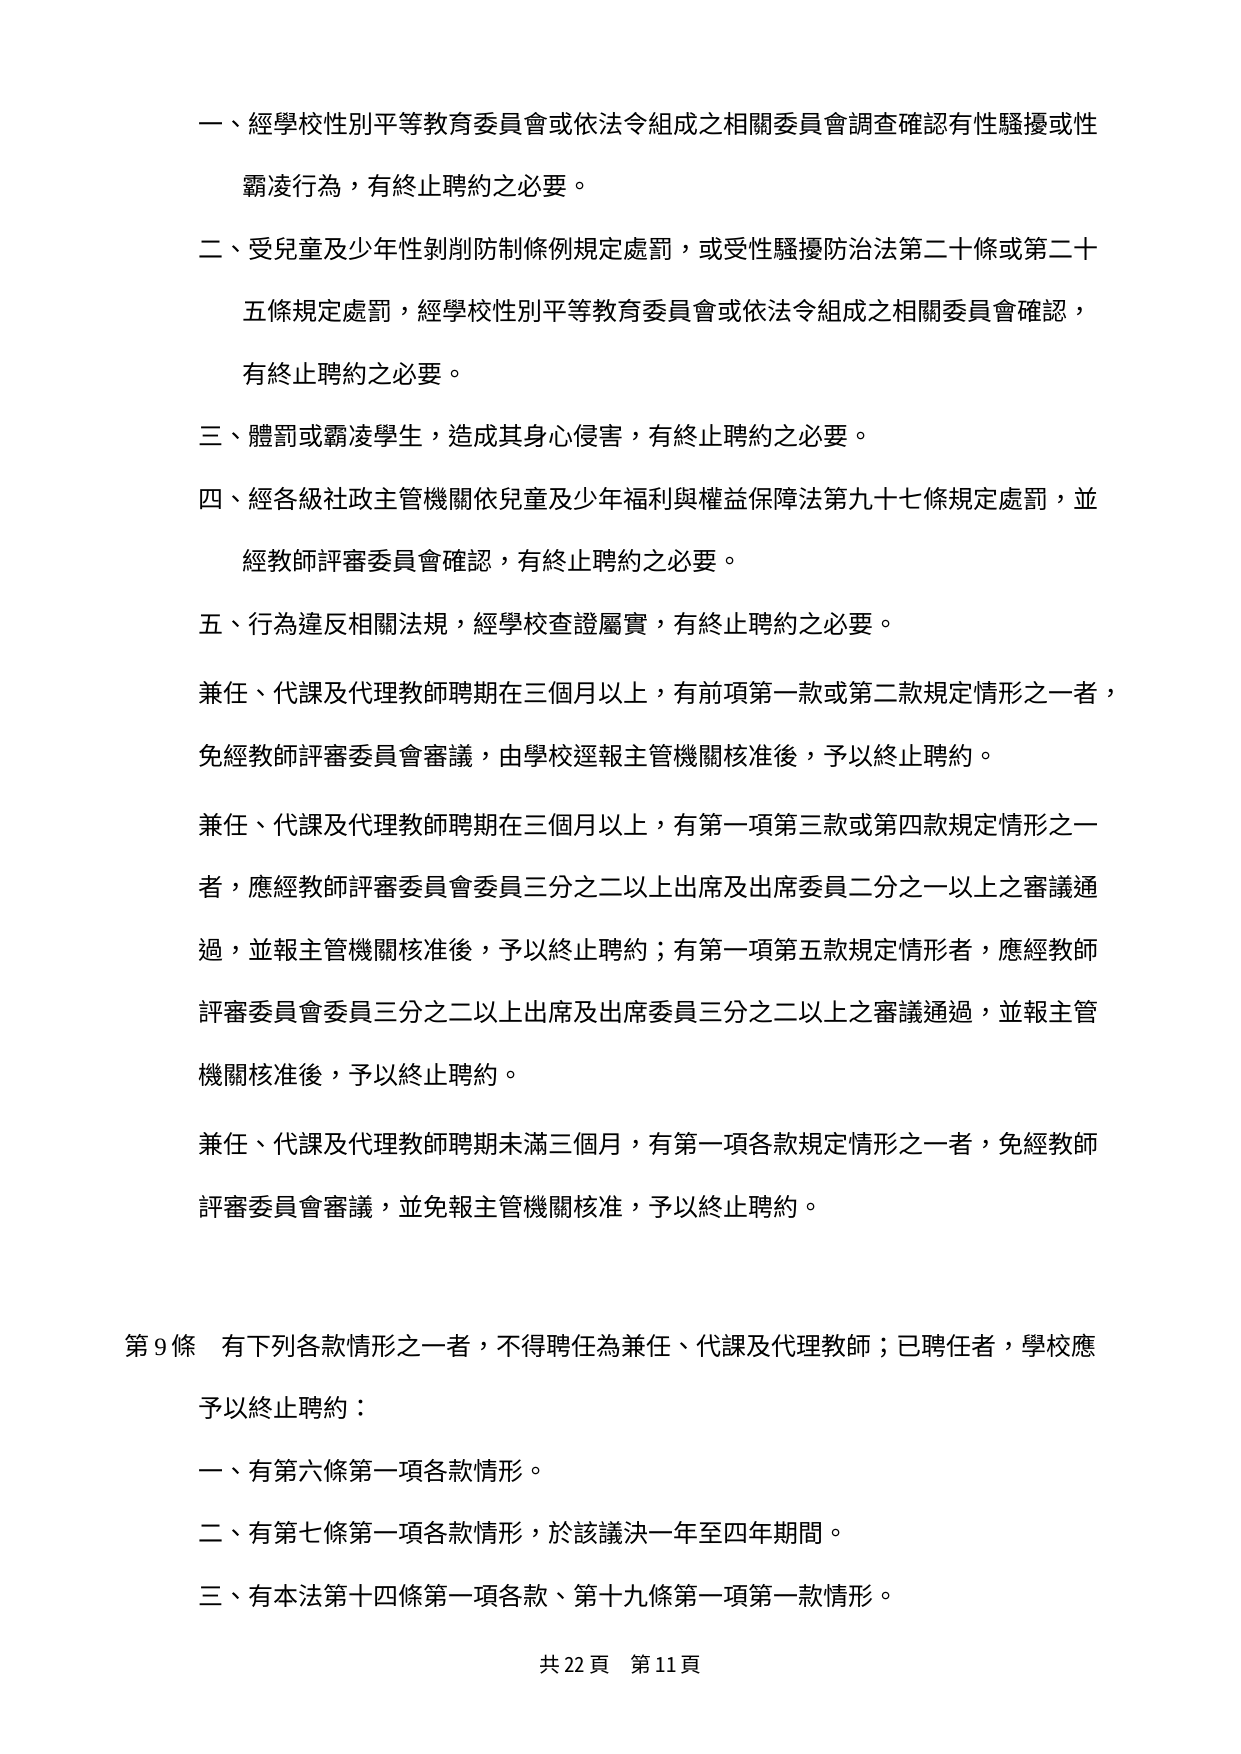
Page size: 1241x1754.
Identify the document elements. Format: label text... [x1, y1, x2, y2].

text 三、有本法第十四條第一項各款、第十九條第一項第一款情形。 [198, 1552, 1116, 1615]
text 三、體罰或霸凌學生，造成其身心侵害，有終止聘約之必要。 [198, 393, 1116, 456]
text 兼任、代課及代理教師聘期在三個月以上，有前項第一款或第二款規定情形之一者，免經教師評審委員會審議，由學校逕報主管機關核准後，予以終止聘約。 [198, 650, 1116, 775]
text 五、行為違反相關法規，經學校查證屬實，有終止聘約之必要。 [198, 581, 1116, 643]
text 一、經學校性別平等教育委員會或依法令組成之相關委員會調查確認有性騷擾或性霸凌行為，有終止聘約之必要。 [198, 81, 1116, 206]
text 四、經各級社政主管機關依兒童及少年福利與權益保障法第九十七條規定處罰，並經教師評審委員會確認，有終止聘約之必要。 [198, 456, 1116, 581]
text 兼任、代課及代理教師聘期在三個月以上，有第一項第三款或第四款規定情形之一者，應經教師評審委員會委員三分之二以上出席及出席委員二分之一以上之審議通過，並報主管機關核准後，予以終止聘約；有第一項第五款規定情形者，應經教師評審委員會委員三分之二以上出席及出席委員三分之二以上之審議通過，並報主管機關核准後，予以終止聘約。 [198, 782, 1116, 1094]
text 二、受兒童及少年性剝削防制條例規定處罰，或受性騷擾防治法第二十條或第二十五條規定處罰，經學校性別平等教育委員會或依法令組成之相關委員會確認，有終止聘約之必要。 [198, 206, 1116, 393]
text 一、有第六條第一項各款情形。 [198, 1427, 1116, 1490]
text 第9條 有下列各款情形之一者，不得聘任為兼任、代課及代理教師；已聘任者，學校應予以終止聘約： [124, 1302, 1116, 1427]
text 兼任、代課及代理教師聘期未滿三個月，有第一項各款規定情形之一者，免經教師評審委員會審議，並免報主管機關核准，予以終止聘約。 [198, 1101, 1116, 1226]
text 二、有第七條第一項各款情形，於該議決一年至四年期間。 [198, 1490, 1116, 1552]
